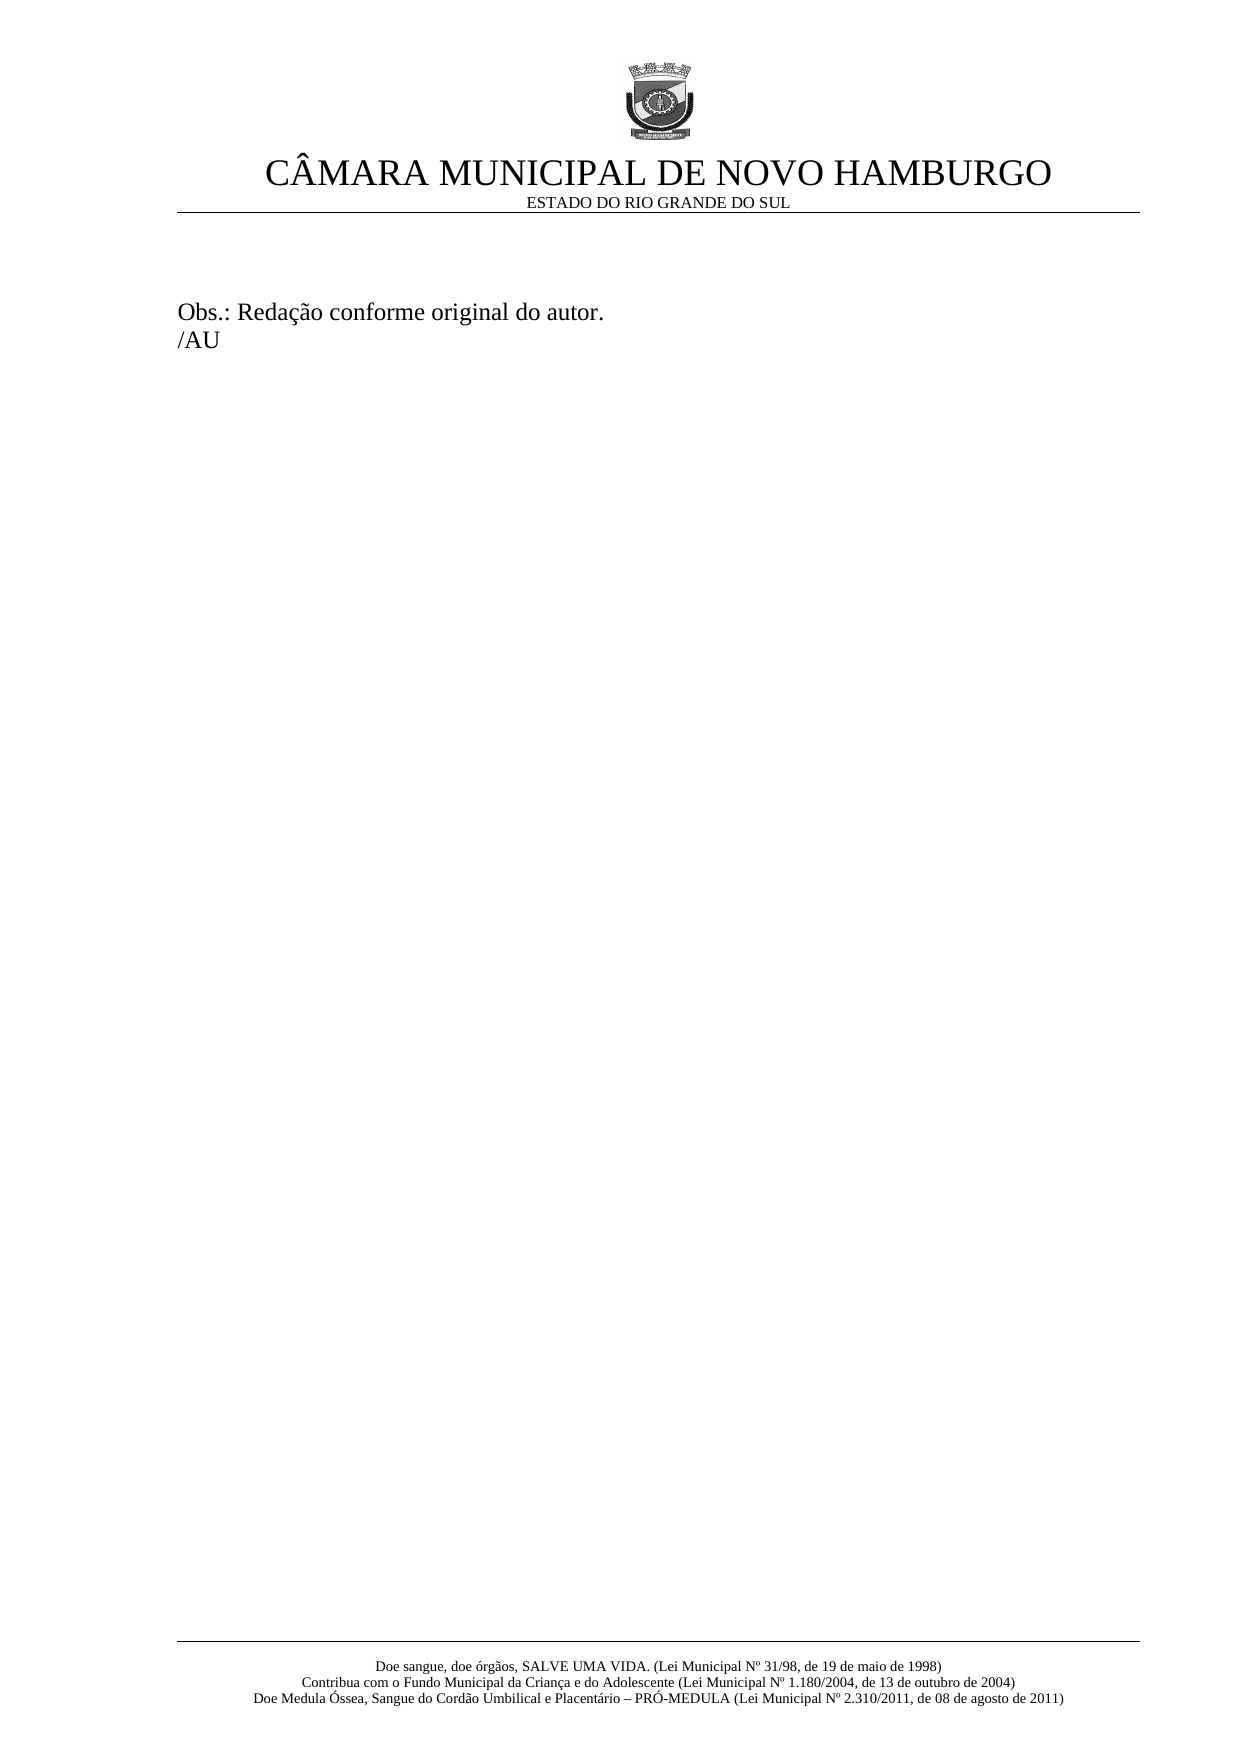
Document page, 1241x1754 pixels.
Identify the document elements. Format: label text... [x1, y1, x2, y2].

text /AU [177, 326, 1140, 354]
text Obs.: Redação conforme original do autor. [177, 298, 1140, 326]
